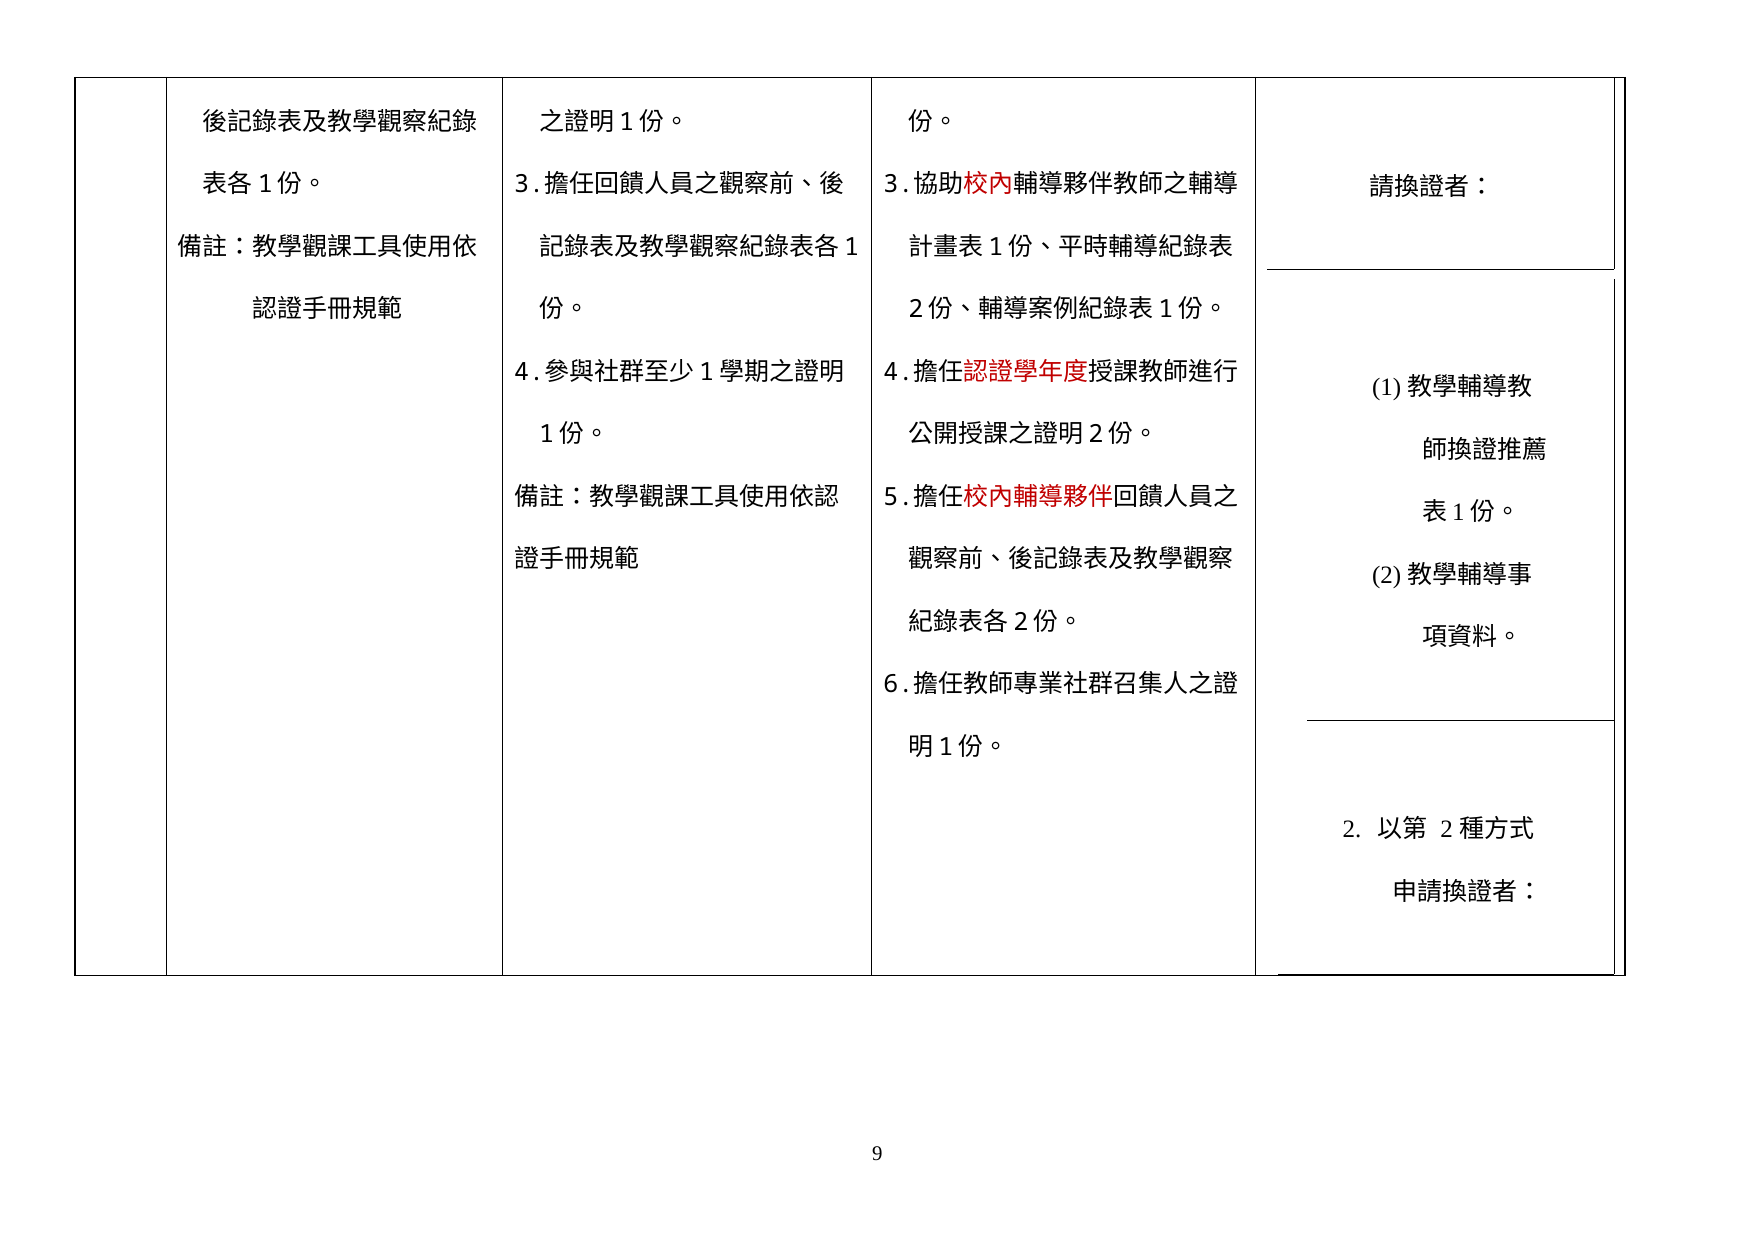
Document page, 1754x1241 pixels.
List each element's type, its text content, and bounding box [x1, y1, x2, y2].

table_cell 後記錄表及教學觀察紀錄表各1份。 備註：教學觀課工具使用依認證手冊規範 [167, 78, 502, 974]
table_cell [76, 78, 166, 974]
table_cell 之證明1份。 3.擔任回饋人員之觀察前、後記錄表及教學觀察紀錄表各1份。 4.參與社群至少1學期之證明1份。 備註：教學觀課工具使用依認證手冊規範 [503, 78, 871, 974]
table_cell 份。 3.協助校內輔導夥伴教師之輔導計畫表1份、平時輔導紀錄表2份、輔導案例紀錄表1份。 4.擔任認證學年度授課教師進行公開授課之證明2份。 5.擔任校內輔導夥伴回饋人員之觀察前、後記錄表及教學觀察紀錄表各2份。 6.擔任教師專業社群召集人之證明1份。 [872, 78, 1255, 974]
table_cell 以第 1 種方式申請換證者： 教學輔導教師換證推薦表1 份。 教學輔導事項資料。 以第 2 種方式申請換證者： 教學輔導教師換證推薦表1份。 專業實踐事項資料（教學輔導教師認證資料）。 [1256, 78, 1624, 974]
